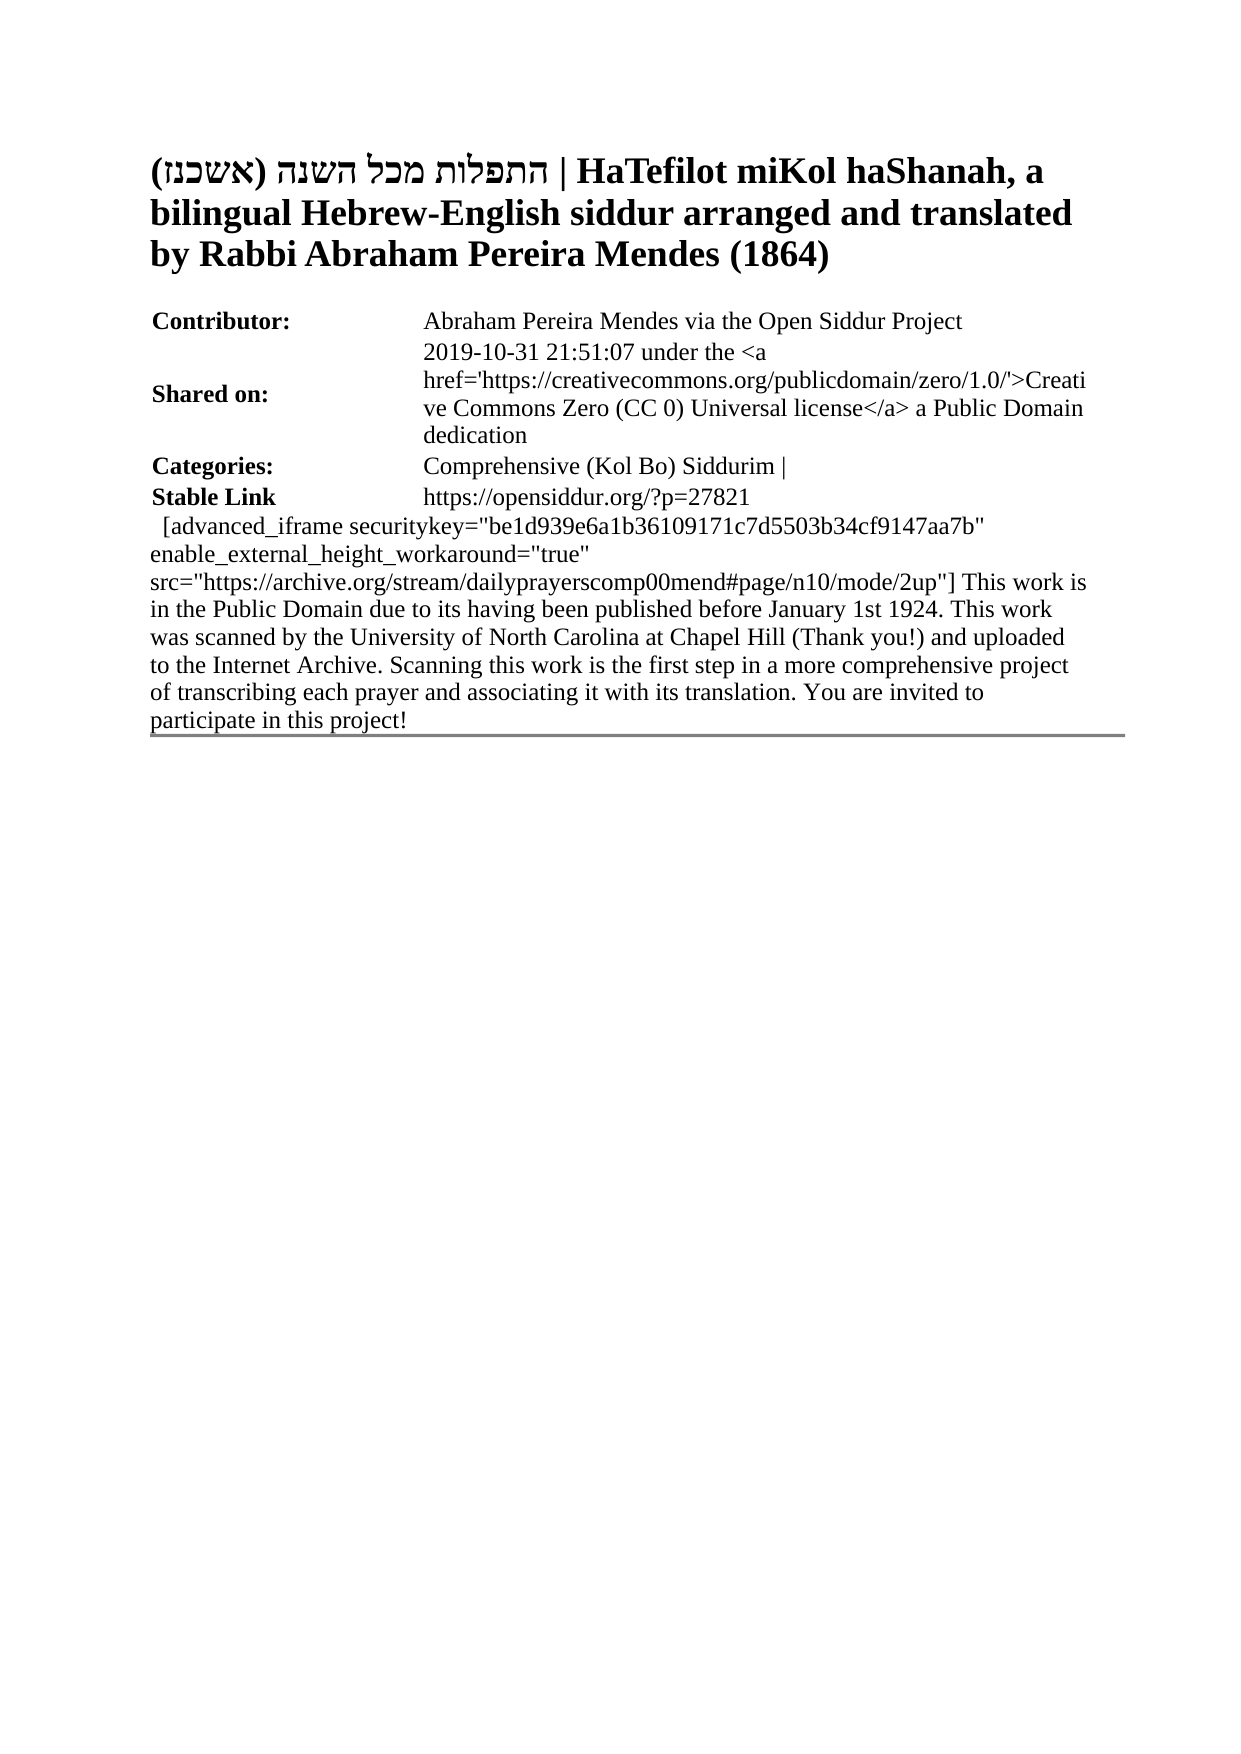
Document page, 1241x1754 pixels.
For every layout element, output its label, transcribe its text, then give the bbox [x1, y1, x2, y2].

text [advanced_iframe securitykey="be1d939e6a1b36109171c7d5503b34cf9147aa7b" enable_external_height_workaround="true" src="https://archive.org/stream/dailyprayerscomp00mend#page/n10/mode/2up"] This work is in the Public Domain due to its having been published before January 1st 1924. This work was scanned by the University of North Carolina at Chapel Hill (Thank you!) and uploaded to the Internet Archive. Scanning this work is the first step in a more comprehensive project of transcribing each prayer and associating it with its translation. You are invited to participate in this project! [150, 512, 1090, 733]
table_cell 2019-10-31 21:51:07 under the <a href='https://creativecommons.org/publicdomain/zero/1.0/'>Creative Commons Zero (CC 0) Universal license</a> a Public Domain dedication [421, 337, 1090, 451]
table_cell Comprehensive (Kol Bo) Siddurim | [421, 451, 1090, 481]
subtitle התפלות מכל השנה (אשכנז)‏ | HaTefilot miKol haShanah, a bilingual Hebrew-English siddur arranged and translated by Rabbi Abraham Pereira Mendes (1864) [150, 150, 1090, 275]
table_header Contributor: [150, 306, 421, 337]
table_header Abraham Pereira Mendes via the Open Siddur Project [421, 306, 1090, 337]
table_cell https://opensiddur.org/?p=27821 [421, 481, 1090, 512]
table_cell Categories: [150, 451, 421, 481]
text [150, 738, 1090, 762]
table_cell Shared on: [150, 337, 421, 451]
table_cell Stable Link [150, 481, 421, 512]
